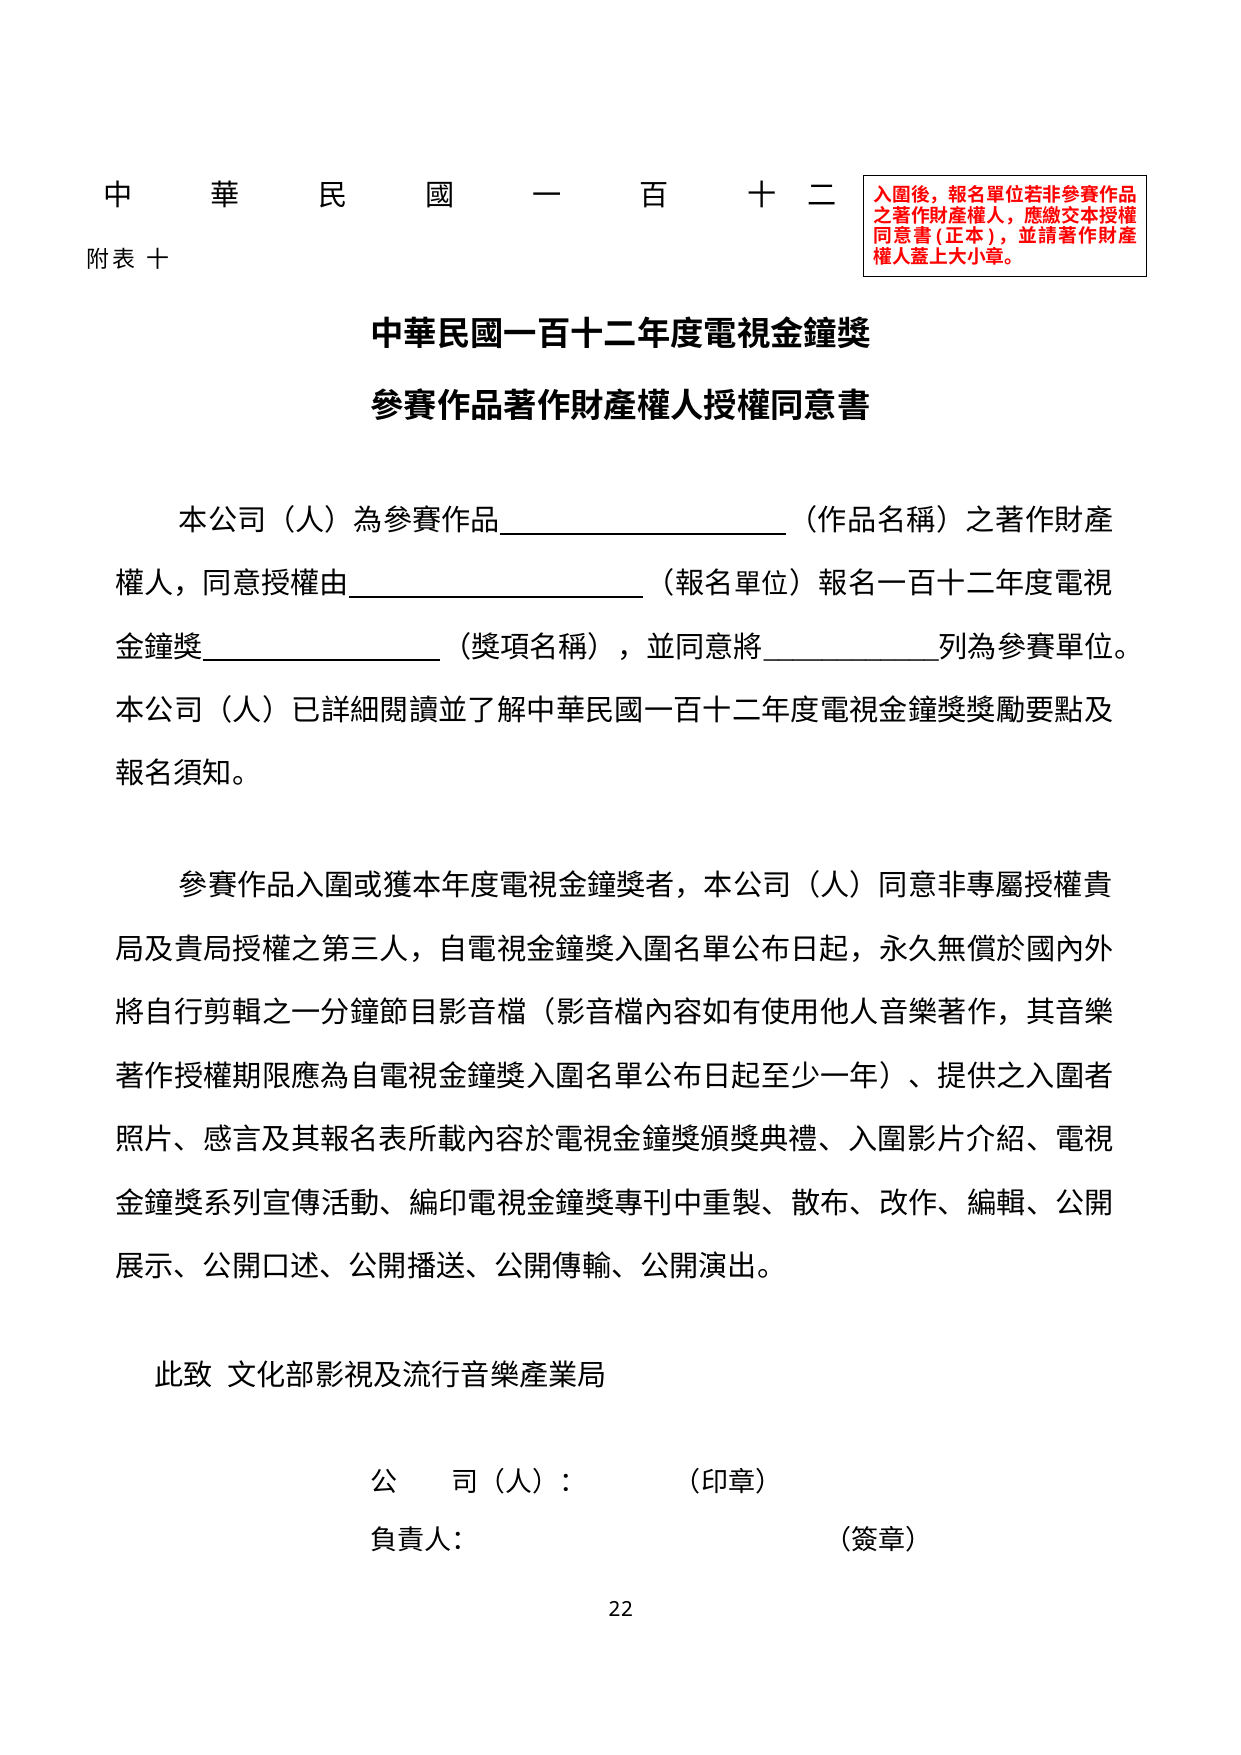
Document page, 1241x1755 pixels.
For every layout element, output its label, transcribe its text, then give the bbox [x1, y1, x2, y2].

text 中 華 民 國 一 百 十二年 月 日 [103, 172, 1113, 214]
text [1147, 241, 1167, 274]
text 參賽作品入圍或獲本年度電視金鐘獎者，本公司（人）同意非專屬授權貴局及貴局授權之第三人，自電視金鐘獎入圍名單公布日起，永久無償於國內外將自行剪輯之一分鐘節目影音檔（影音檔內容如有使用他人音樂著作，其音樂著作授權期限應為自電視金鐘獎入圍名單公布日起至少一年）、提供之入圍者照片、感言及其報名表所載內容於電視金鐘獎頒獎典禮、入圍影片介紹、電視金鐘獎系列宣傳活動、編印電視金鐘獎專刊中重製、散布、改作、編輯、公開展示、公開口述、公開播送、公開傳輸、公開演出。 [115, 862, 1114, 1285]
text 本公司（人）為參賽作品 （作品名稱）之著作財產權人，同意授權由 （報名單位）報名一百十二年度電視金鐘獎 （獎項名稱），並同意將____________列為參賽單位。本公司（人）已詳細閱讀並了解中華民國一百十二年度電視金鐘獎獎勵要點及報名須知。 [115, 496, 1114, 792]
text 此致 文化部影視及流行音樂產業局 [75, 1351, 1166, 1393]
text 公 司（人）： （印章） [75, 1459, 1166, 1499]
text 負責人： （簽章） [75, 1518, 1166, 1558]
text 附表 十 [86, 241, 863, 274]
text 中華民國一百十二年度電視金鐘獎 [75, 307, 1166, 355]
text 入圍後，報名單位若非參賽作品之著作財產權人，應繳交本授權同意書(正本)，並請著作財產權人蓋上大小章。 [873, 184, 1137, 267]
text [864, 176, 1146, 276]
text 參賽作品著作財產權人授權同意書 [75, 379, 1166, 427]
